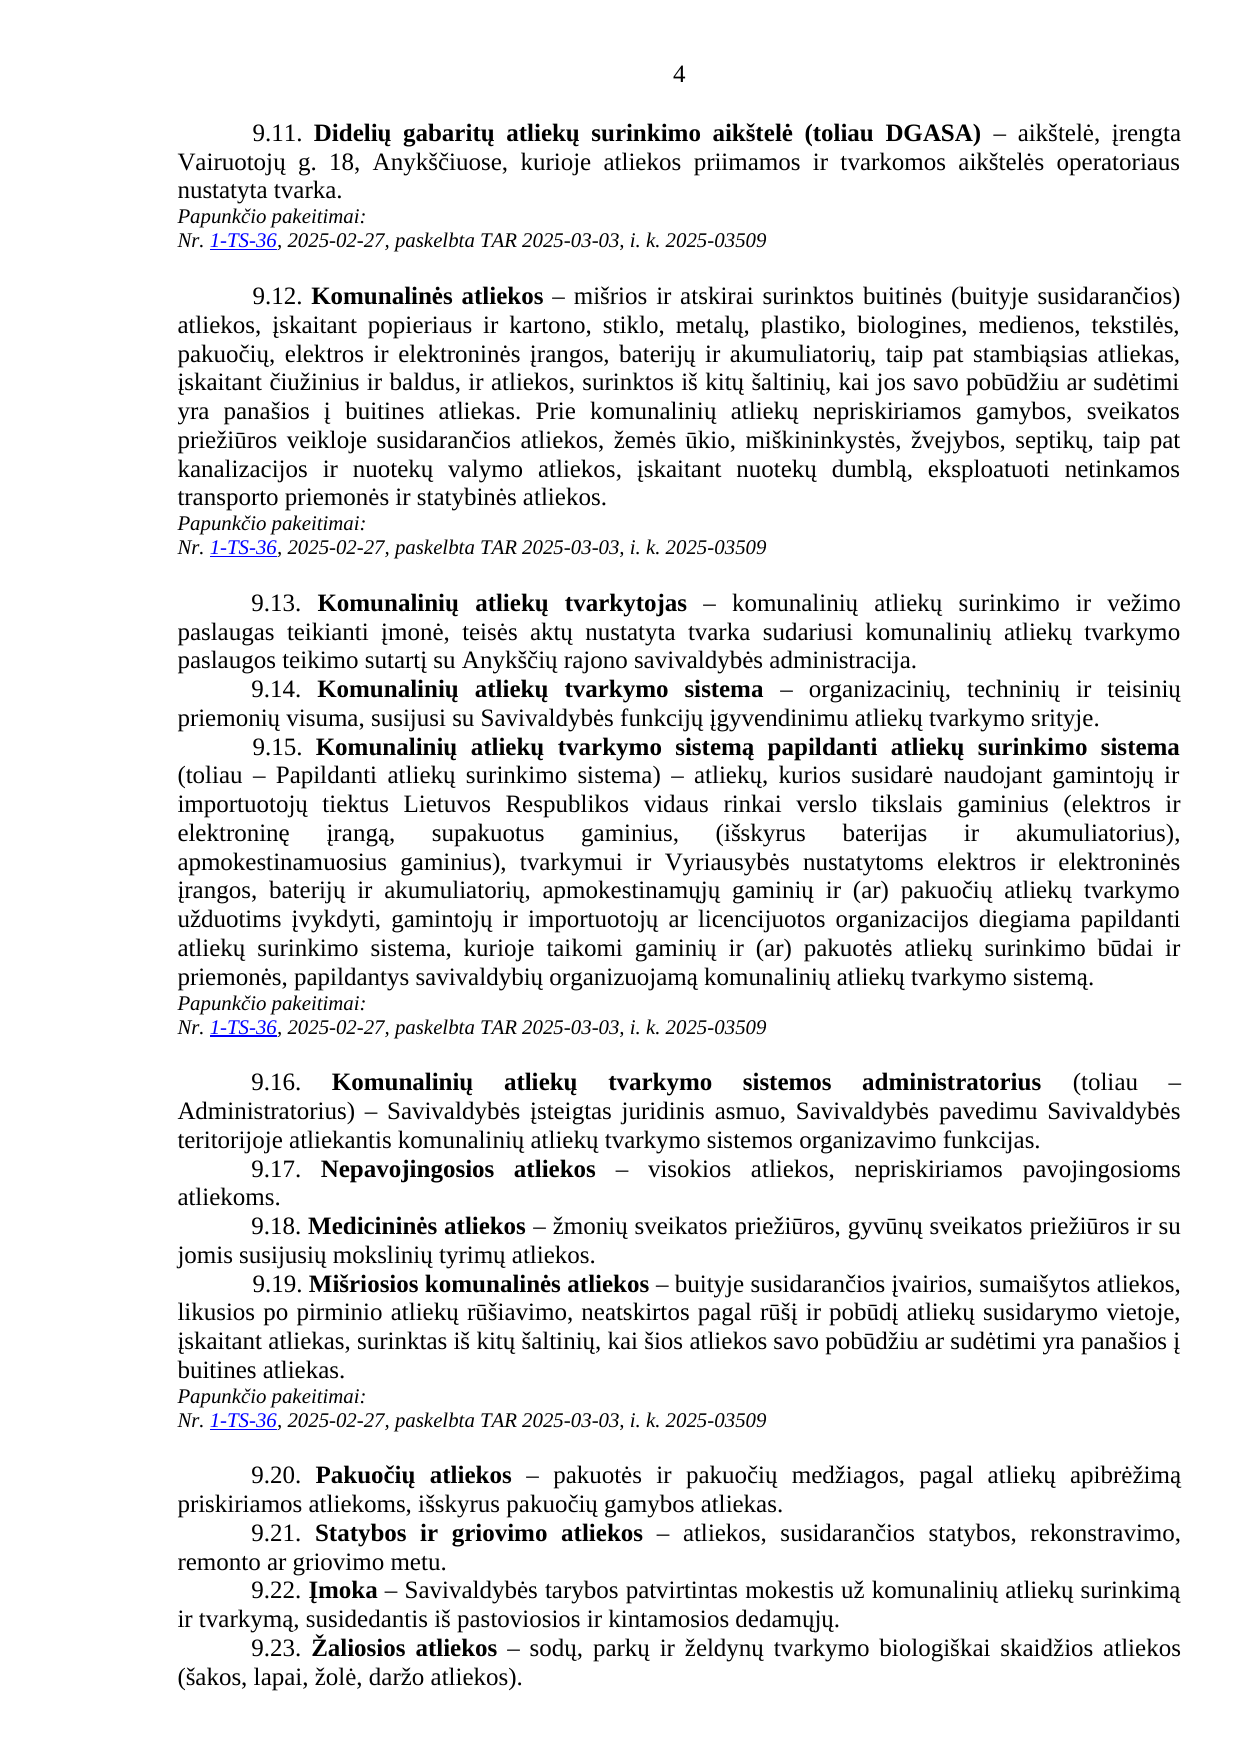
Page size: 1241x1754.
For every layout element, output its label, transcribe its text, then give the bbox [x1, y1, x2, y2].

text 9.18. Medicininės atliekos – žmonių sveikatos priežiūros, gyvūnų sveikatos priežiūros ir su jomis susijusių mokslinių tyrimų atliekos. [177, 1211, 1181, 1269]
text 9.16. Komunalinių atliekų tvarkymo sistemos administratorius (toliau – Administratorius) – Savivaldybės įsteigtas juridinis asmuo, Savivaldybės pavedimu Savivaldybės teritorijoje atliekantis komunalinių atliekų tvarkymo sistemos organizavimo funkcijas. [177, 1067, 1181, 1154]
text Nr. 1-TS-36, 2025-02-27, paskelbta TAR 2025-03-03, i. k. 2025-03509 [177, 535, 1181, 559]
text 9.13. Komunalinių atliekų tvarkytojas – komunalinių atliekų surinkimo ir vežimo paslaugas teikianti įmonė, teisės aktų nustatyta tvarka sudariusi komunalinių atliekų tvarkymo paslaugos teikimo sutartį su Anykščių rajono savivaldybės administracija. [177, 588, 1181, 674]
text 9.15. Komunalinių atliekų tvarkymo sistemą papildanti atliekų surinkimo sistema (toliau – Papildanti atliekų surinkimo sistema) – atliekų, kurios susidarė naudojant gamintojų ir importuotojų tiektus Lietuvos Respublikos vidaus rinkai verslo tikslais gaminius (elektros ir elektroninę įrangą, supakuotus gaminius, (išskyrus baterijas ir akumuliatorius), apmokestinamuosius gaminius), tvarkymui ir Vyriausybės nustatytoms elektros ir elektroninės įrangos, baterijų ir akumuliatorių, apmokestinamųjų gaminių ir (ar) pakuočių atliekų tvarkymo užduotims įvykdyti, gamintojų ir importuotojų ar licencijuotos organizacijos diegiama papildanti atliekų surinkimo sistema, kurioje taikomi gaminių ir (ar) pakuotės atliekų surinkimo būdai ir priemonės, papildantys savivaldybių organizuojamą komunalinių atliekų tvarkymo sistemą. [177, 732, 1181, 991]
text 9.12. Komunalinės atliekos – mišrios ir atskirai surinktos buitinės (buityje susidarančios) atliekos, įskaitant popieriaus ir kartono, stiklo, metalų, plastiko, biologines, medienos, tekstilės, pakuočių, elektros ir elektroninės įrangos, baterijų ir akumuliatorių, taip pat stambiąsias atliekas, įskaitant čiužinius ir baldus, ir atliekos, surinktos iš kitų šaltinių, kai jos savo pobūdžiu ar sudėtimi yra panašios į buitines atliekas. Prie komunalinių atliekų nepriskiriamos gamybos, sveikatos priežiūros veikloje susidarančios atliekos, žemės ūkio, miškininkystės, žvejybos, septikų, taip pat kanalizacijos ir nuotekų valymo atliekos, įskaitant nuotekų dumblą, eksploatuoti netinkamos transporto priemonės ir statybinės atliekos. [177, 281, 1181, 511]
text 9.23. Žaliosios atliekos – sodų, parkų ir želdynų tvarkymo biologiškai skaidžios atliekos (šakos, lapai, žolė, daržo atliekos). [177, 1633, 1181, 1691]
text 9.20. Pakuočių atliekos – pakuotės ir pakuočių medžiagos, pagal atliekų apibrėžimą priskiriamos atliekoms, išskyrus pakuočių gamybos atliekas. [177, 1461, 1181, 1518]
text 9.22. Įmoka – Savivaldybės tarybos patvirtintas mokestis už komunalinių atliekų surinkimą ir tvarkymą, susidedantis iš pastoviosios ir kintamosios dedamųjų. [177, 1576, 1181, 1633]
text 9.17. Nepavojingosios atliekos – visokios atliekos, nepriskiriamos pavojingosioms atliekoms. [177, 1154, 1181, 1211]
text 9.19. Mišriosios komunalinės atliekos – buityje susidarančios įvairios, sumaišytos atliekos, likusios po pirminio atliekų rūšiavimo, neatskirtos pagal rūšį ir pobūdį atliekų susidarymo vietoje, įskaitant atliekas, surinktas iš kitų šaltinių, kai šios atliekos savo pobūdžiu ar sudėtimi yra panašios į buitines atliekas. [177, 1269, 1181, 1384]
text Nr. 1-TS-36, 2025-02-27, paskelbta TAR 2025-03-03, i. k. 2025-03509 [177, 1408, 1181, 1432]
text Papunkčio pakeitimai: [177, 511, 1181, 535]
text Papunkčio pakeitimai: [177, 204, 1181, 228]
text 9.11. Didelių gabaritų atliekų surinkimo aikštelė (toliau DGASA) – aikštelė, įrengta Vairuotojų g. 18, Anykščiuose, kurioje atliekos priimamos ir tvarkomos aikštelės operatoriaus nustatyta tvarka. [177, 118, 1181, 204]
text Nr. 1-TS-36, 2025-02-27, paskelbta TAR 2025-03-03, i. k. 2025-03509 [177, 1015, 1181, 1039]
text 9.14. Komunalinių atliekų tvarkymo sistema – organizacinių, techninių ir teisinių priemonių visuma, susijusi su Savivaldybės funkcijų įgyvendinimu atliekų tvarkymo srityje. [177, 674, 1181, 732]
text Papunkčio pakeitimai: [177, 1384, 1181, 1408]
text Papunkčio pakeitimai: [177, 991, 1181, 1015]
text 9.21. Statybos ir griovimo atliekos – atliekos, susidarančios statybos, rekonstravimo, remonto ar griovimo metu. [177, 1518, 1181, 1576]
text Nr. 1-TS-36, 2025-02-27, paskelbta TAR 2025-03-03, i. k. 2025-03509 [177, 228, 1181, 252]
